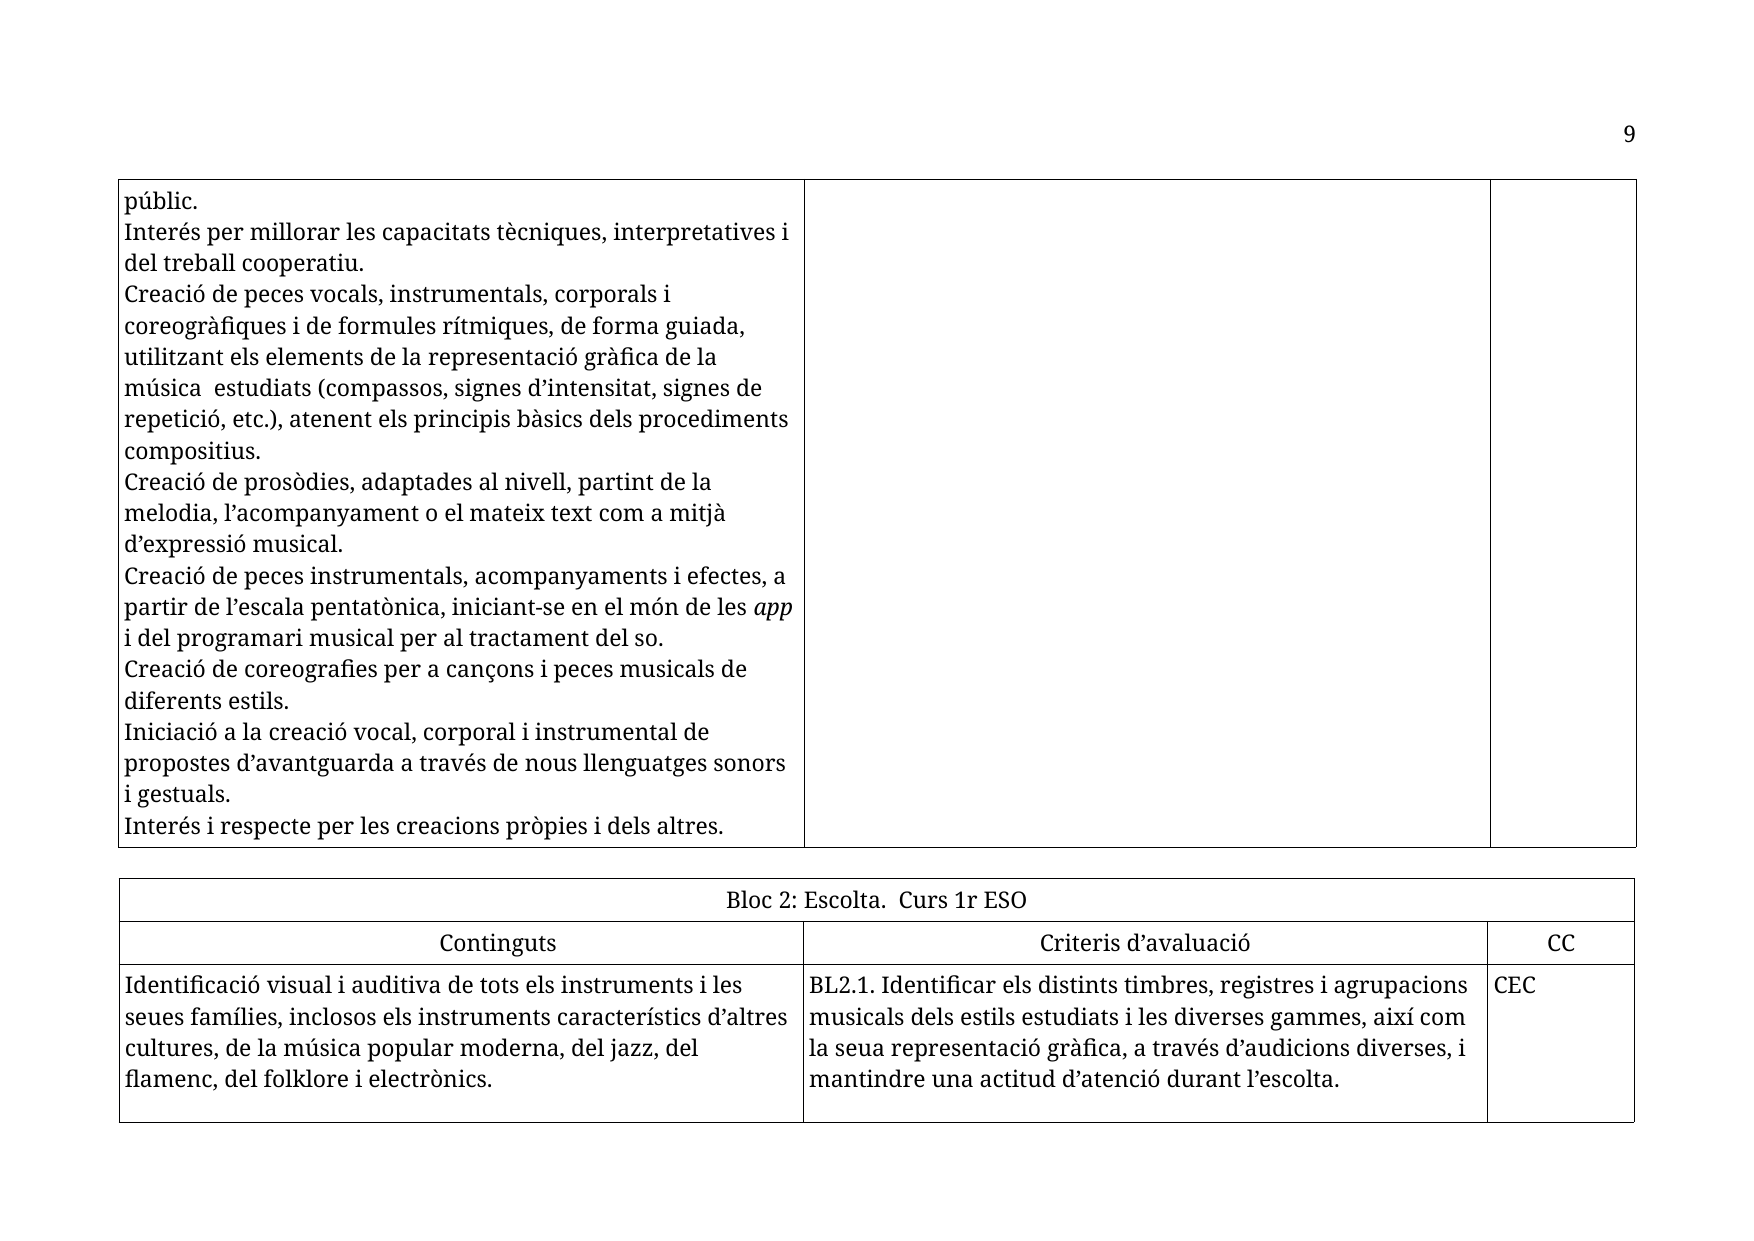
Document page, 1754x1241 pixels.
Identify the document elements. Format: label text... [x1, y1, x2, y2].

table_cell públic. Interés per millorar les capacitats tècniques, interpretatives i del treball cooperatiu. Creació de peces vocals, instrumentals, corporals i coreogràfiques i de formules rítmiques, de forma guiada, utilitzant els elements de la representació gràfica de la música estudiats (compassos, signes d’intensitat, signes de repetició, etc.), atenent els principis bàsics dels procediments compositius. Creació de prosòdies, adaptades al nivell, partint de la melodia, l’acompanyament o el mateix text com a mitjà d’expressió musical. Creació de peces instrumentals, acompanyaments i efectes, a partir de l’escala pentatònica, iniciant-se en el món de les app i del programari musical per al tractament del so. Creació de coreografies per a cançons i peces musicals de diferents estils. Iniciació a la creació vocal, corporal i instrumental de propostes d’avantguarda a través de nous llenguatges sonors i gestuals. Interés i respecte per les creacions pròpies i dels altres. [119, 180, 804, 847]
table_header Bloc 2: Escolta. Curs 1r ESO [120, 879, 1634, 921]
table_cell CC [1488, 922, 1634, 964]
table_cell [805, 180, 1490, 847]
table_cell Identificació visual i auditiva de tots els instruments i les seues famílies, inclosos els instruments característics d’altres cultures, de la música popular moderna, del jazz, del flamenc, del folklore i electrònics. [120, 965, 803, 1122]
table_cell Continguts [120, 922, 803, 964]
table_cell BL2.1. Identificar els distints timbres, registres i agrupacions musicals dels estils estudiats i les diverses gammes, així com la seua representació gràfica, a través d’audicions diverses, i mantindre una actitud d’atenció durant l’escolta. [804, 965, 1487, 1122]
table_cell CEC [1488, 965, 1634, 1122]
table_cell Criteris d’avaluació [804, 922, 1487, 964]
table_cell [1491, 180, 1636, 847]
